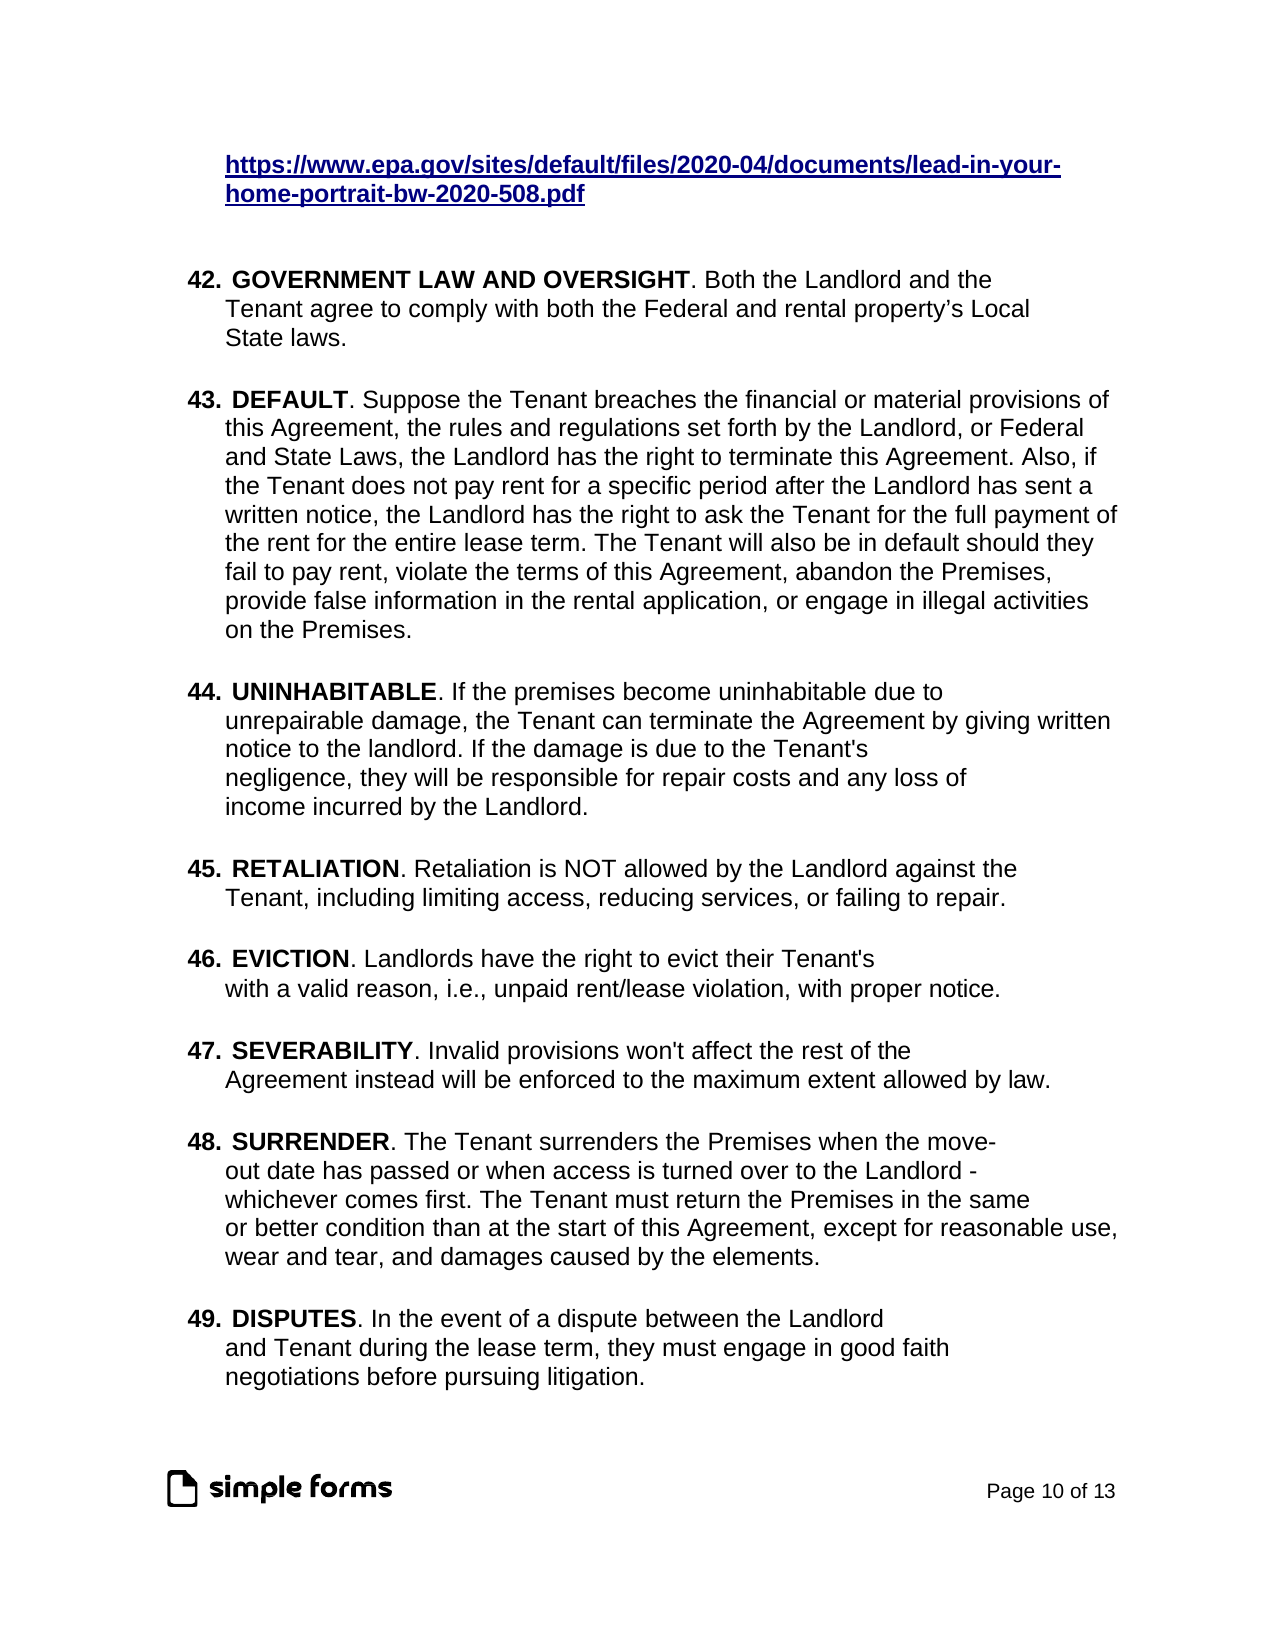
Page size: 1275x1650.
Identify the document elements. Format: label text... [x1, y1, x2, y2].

list UNINHABITABLE. If the premises become uninhabitable due to [187, 677, 1142, 705]
list EVICTION. Landlords have the right to evict their Tenant's [187, 944, 1142, 973]
text unrepairable damage, the Tenant can terminate the Agreement by giving written notice to the landlord. If the damage is due to the Tenant's [225, 706, 1142, 763]
text and Tenant during the lease term, they must engage in good faith negotiations before pursuing litigation. [225, 1333, 1039, 1391]
list GOVERNMENT LAW AND OVERSIGHT. Both the Landlord and the Tenant agree to comply with both the Federal and rental property’s Local State laws. [187, 265, 1076, 351]
text or better condition than at the start of this Agreement, except for reasonable use, wear and tear, and damages caused by the elements. [225, 1213, 1142, 1271]
list DISPUTES. In the event of a dispute between the Landlord [187, 1304, 1142, 1333]
list DEFAULT. Suppose the Tenant breaches the financial or material provisions of this Agreement, the rules and regulations set forth by the Landlord, or Federal and State Laws, the Landlord has the right to terminate this Agreement. Also, if the Tenant does not pay rent for a specific period after the Landlord has sent a written notice, the Landlord has the right to ask the Tenant for the full payment of the rent for the entire lease term. The Tenant will also be in default should they fail to pay rent, violate the terms of this Agreement, abandon the Premises, provide false information in the rental application, or engage in illegal activities on the Premises. [187, 384, 1123, 643]
text https://www.epa.gov/sites/default/files/2020-04/documents/lead-in-your- home-portrait-bw-2020-508.pdf [225, 150, 1074, 208]
text Agreement instead will be enforced to the maximum extent allowed by law. [225, 1065, 1142, 1094]
list SURRENDER. The Tenant surrenders the Premises when the move-out date has passed or when access is turned over to the Landlord - whichever comes first. The Tenant must return the Premises in the same [187, 1127, 1031, 1213]
list SEVERABILITY. Invalid provisions won't affect the rest of the [187, 1036, 1142, 1064]
text negligence, they will be responsible for repair costs and any loss of income incurred by the Landlord. [225, 763, 1039, 821]
text with a valid reason, i.e., unpaid rent/lease violation, with proper notice. [225, 974, 1142, 1002]
list RETALIATION. Retaliation is NOT allowed by the Landlord against the Tenant, including limiting access, reducing services, or failing to repair. [187, 854, 1017, 911]
